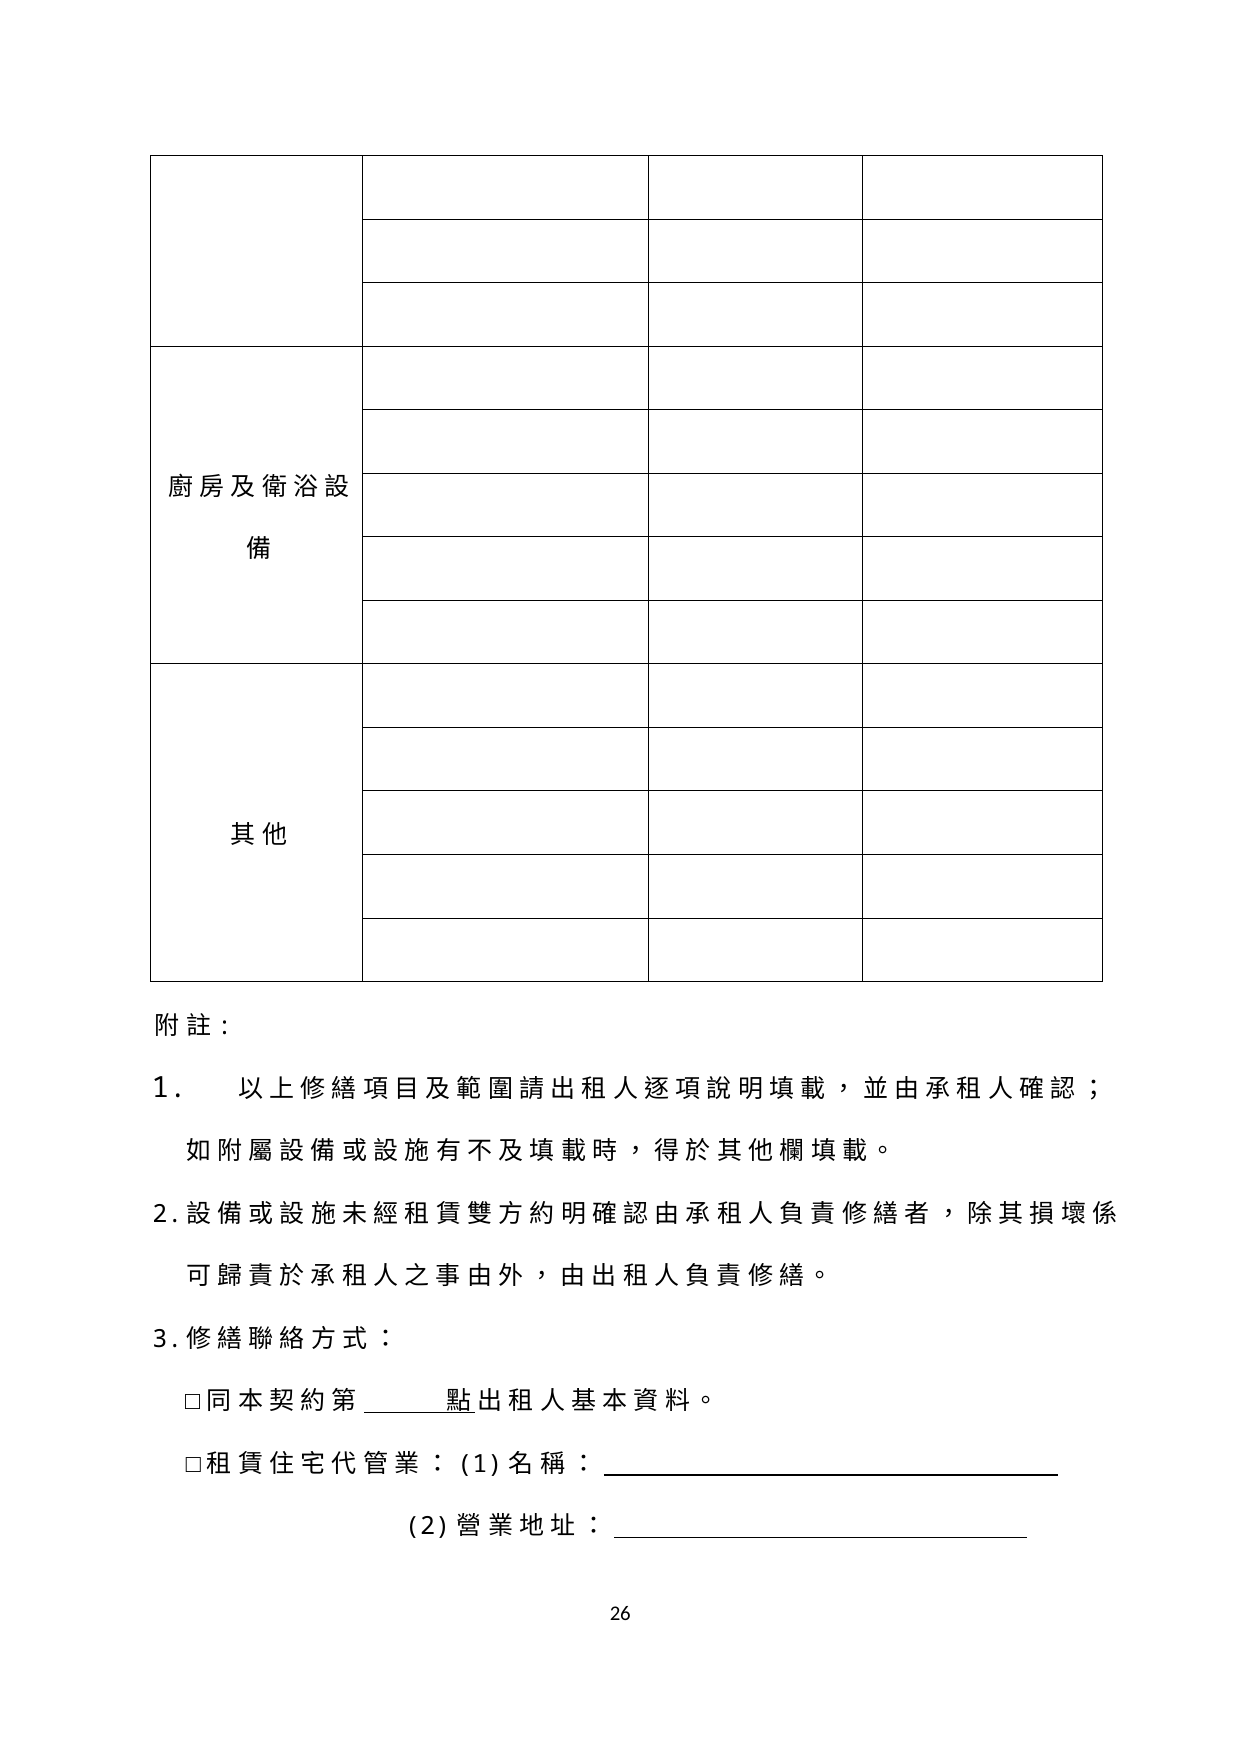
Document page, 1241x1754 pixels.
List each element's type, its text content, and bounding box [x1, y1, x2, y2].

table_cell [649, 919, 862, 981]
table_cell [363, 156, 648, 218]
table_cell [863, 410, 1102, 473]
table_cell [863, 855, 1102, 917]
table_cell [363, 728, 648, 790]
table_cell [649, 664, 862, 727]
table_cell [363, 410, 648, 473]
list 以上修繕項目及範圍請出租人逐項說明填載，並由承租人確認；如附屬設備或設施有不及填載時，得於其他欄填載。 [151, 1044, 1119, 1169]
table_cell [863, 220, 1102, 282]
table_cell [863, 728, 1102, 790]
table_cell [649, 220, 862, 282]
text □同本契約第 點出租人基本資料。 [151, 1357, 1089, 1419]
table_cell [649, 156, 862, 218]
table_cell [863, 283, 1102, 346]
table_cell [363, 601, 648, 663]
table_cell [649, 283, 862, 346]
table_cell [863, 664, 1102, 727]
table_cell 其他 [151, 664, 362, 981]
table_cell [863, 919, 1102, 981]
table_cell [863, 601, 1102, 663]
table_cell [649, 537, 862, 600]
table_cell [151, 156, 362, 346]
text 附註: [151, 982, 1089, 1044]
table_cell [363, 283, 648, 346]
table_cell [649, 728, 862, 790]
table_cell [363, 855, 648, 917]
table_cell [363, 791, 648, 854]
table_cell [649, 601, 862, 663]
table_cell [863, 156, 1102, 218]
table_cell [363, 537, 648, 600]
table_cell [363, 664, 648, 727]
table_cell [863, 791, 1102, 854]
text 2.設備或設施未經租賃雙方約明確認由承租人負責修繕者，除其損壞係可歸責於承租人之事由外，由出租人負責修繕。 [151, 1169, 1124, 1294]
text □租賃住宅代管業：(1)名稱： [151, 1419, 1089, 1482]
table_cell [649, 474, 862, 536]
table_cell [649, 791, 862, 854]
table_cell [649, 855, 862, 917]
text (2)營業地址： [151, 1482, 1089, 1544]
table_cell [649, 347, 862, 409]
table_cell [363, 919, 648, 981]
table_cell [363, 347, 648, 409]
table_cell 廚房及衛浴設備 [151, 347, 362, 663]
text 3.修繕聯絡方式： [151, 1294, 1089, 1357]
table_cell [863, 347, 1102, 409]
table_cell [863, 474, 1102, 536]
table_cell [363, 220, 648, 282]
table_cell [649, 410, 862, 473]
table_cell [363, 474, 648, 536]
table_cell [863, 537, 1102, 600]
